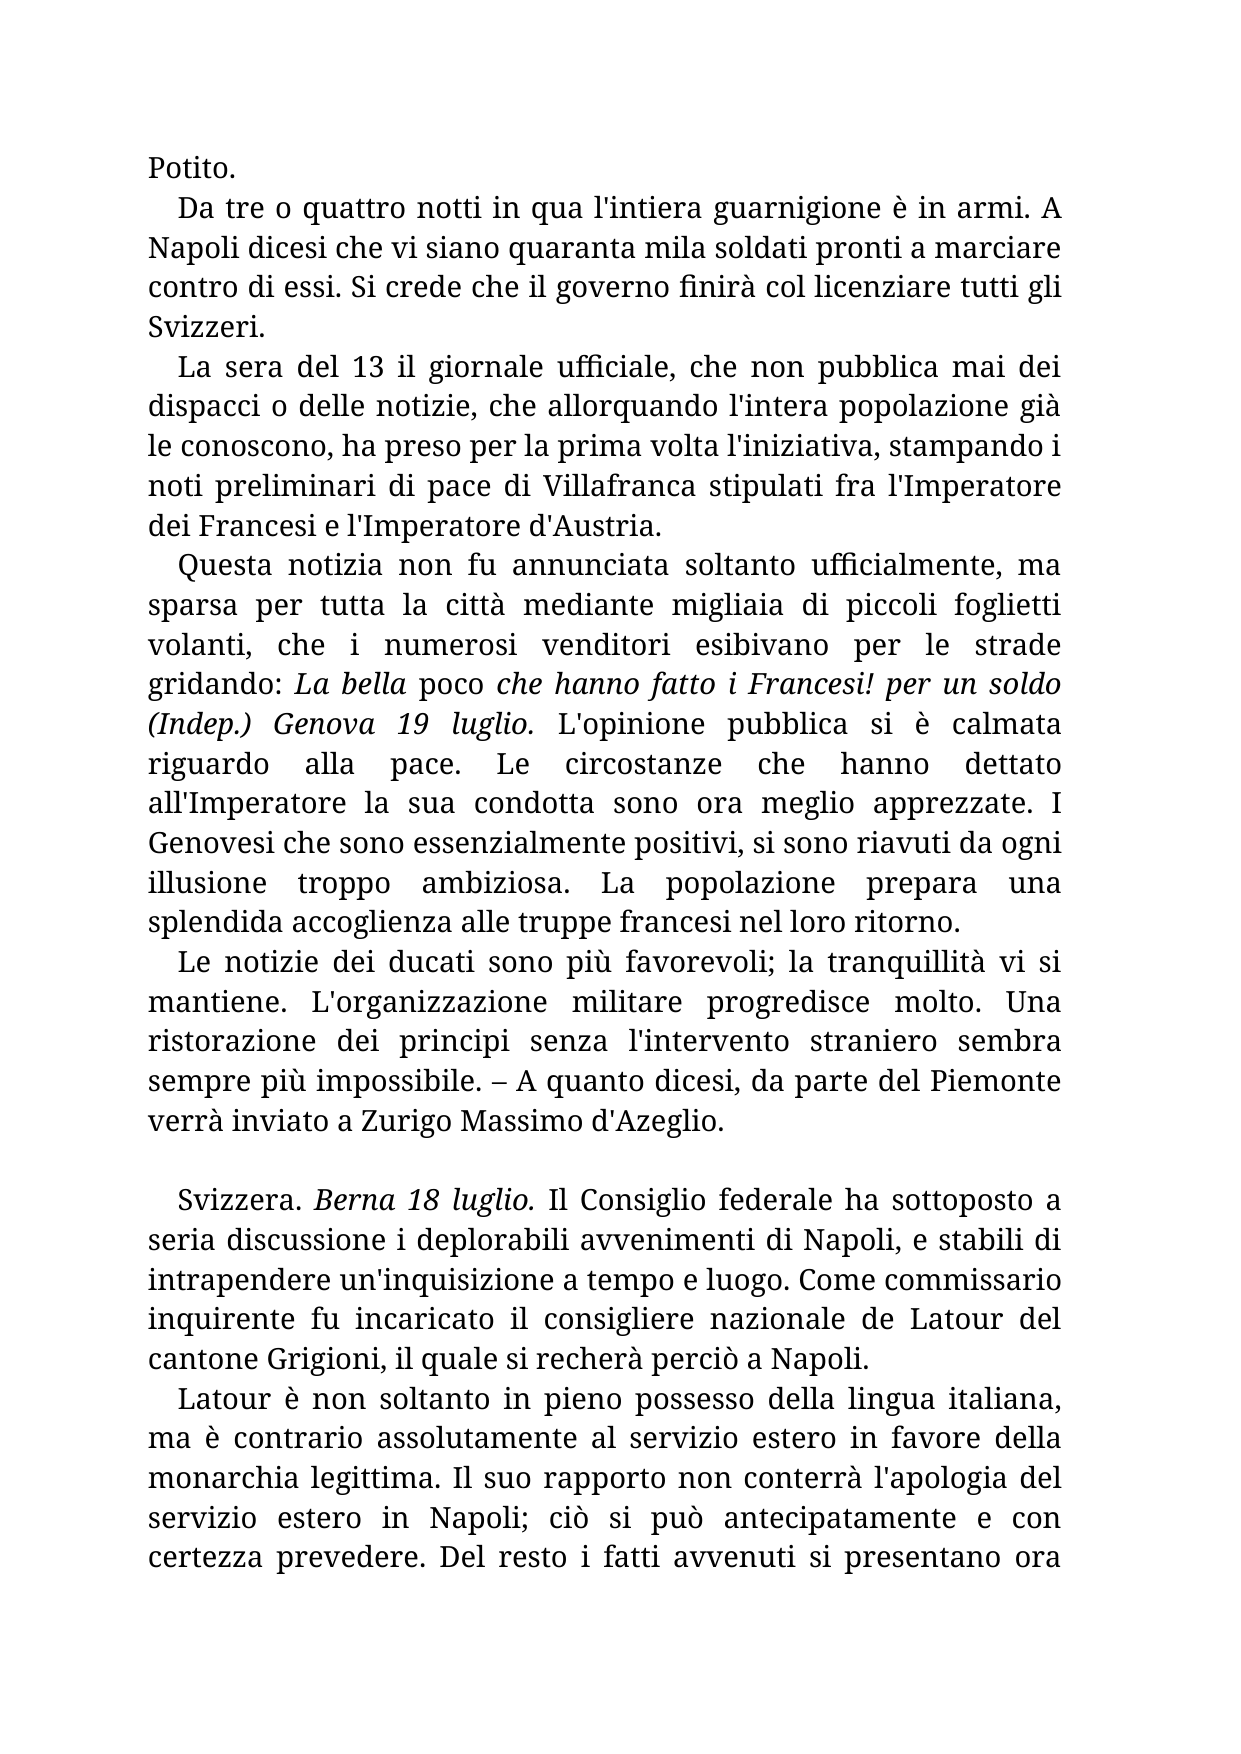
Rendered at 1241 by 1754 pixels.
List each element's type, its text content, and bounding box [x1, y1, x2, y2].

text Svizzera. Berna 18 luglio. Il Consiglio federale ha sottoposto a seria discussione i deplorabili avvenimenti di Napoli, e stabili di intrapendere un'inquisizione a tempo e luogo. Come commissario inquirente fu incaricato il consigliere nazionale de Latour del cantone Grigioni, il quale si recherà perciò a Napoli. [148, 1179, 1063, 1378]
text Potito. [148, 148, 1063, 187]
text Questa notizia non fu annunciata soltanto ufficialmente, ma sparsa per tutta la città mediante migliaia di piccoli foglietti volanti, che i numerosi venditori esibivano per le strade gridando: La bella poco che hanno fatto i Francesi! per un soldo (Indep.) Genova 19 luglio. L'opinione pubblica si è calmata riguardo alla pace. Le circostanze che hanno dettato all'Imperatore la sua condotta sono ora meglio apprezzate. I Genovesi che sono essenzialmente positivi, si sono riavuti da ogni illusione troppo ambiziosa. La popolazione prepara una splendida accoglienza alle truppe francesi nel loro ritorno. [148, 544, 1063, 941]
text La sera del 13 il giornale ufficiale, che non pubblica mai dei dispacci o delle notizie, che allorquando l'intera popolazione già le conoscono, ha preso per la prima volta l'iniziativa, stampando i noti preliminari di pace di Villafranca stipulati fra l'Imperatore dei Francesi e l'Imperatore d'Austria. [148, 346, 1063, 544]
text Le notizie dei ducati sono più favorevoli; la tranquillità vi si mantiene. L'organizzazione militare progredisce molto. Una ristorazione dei principi senza l'intervento straniero sembra sempre più impossibile. – A quanto dicesi, da parte del Piemonte verrà inviato a Zurigo Massimo d'Azeglio. [148, 941, 1063, 1140]
text Latour è non soltanto in pieno possesso della lingua italiana, ma è contrario assolutamente al servizio estero in favore della monarchia legittima. Il suo rapporto non conterrà l'apologia del servizio estero in Napoli; ciò si può antecipatamente e con certezza prevedere. Del resto i fatti avvenuti si presentano ora [148, 1378, 1063, 1576]
text Da tre o quattro notti in qua l'intiera guarnigione è in armi. A Napoli dicesi che vi siano quaranta mila soldati pronti a marciare contro di essi. Si crede che il governo finirà col licenziare tutti gli Svizzeri. [148, 187, 1063, 346]
